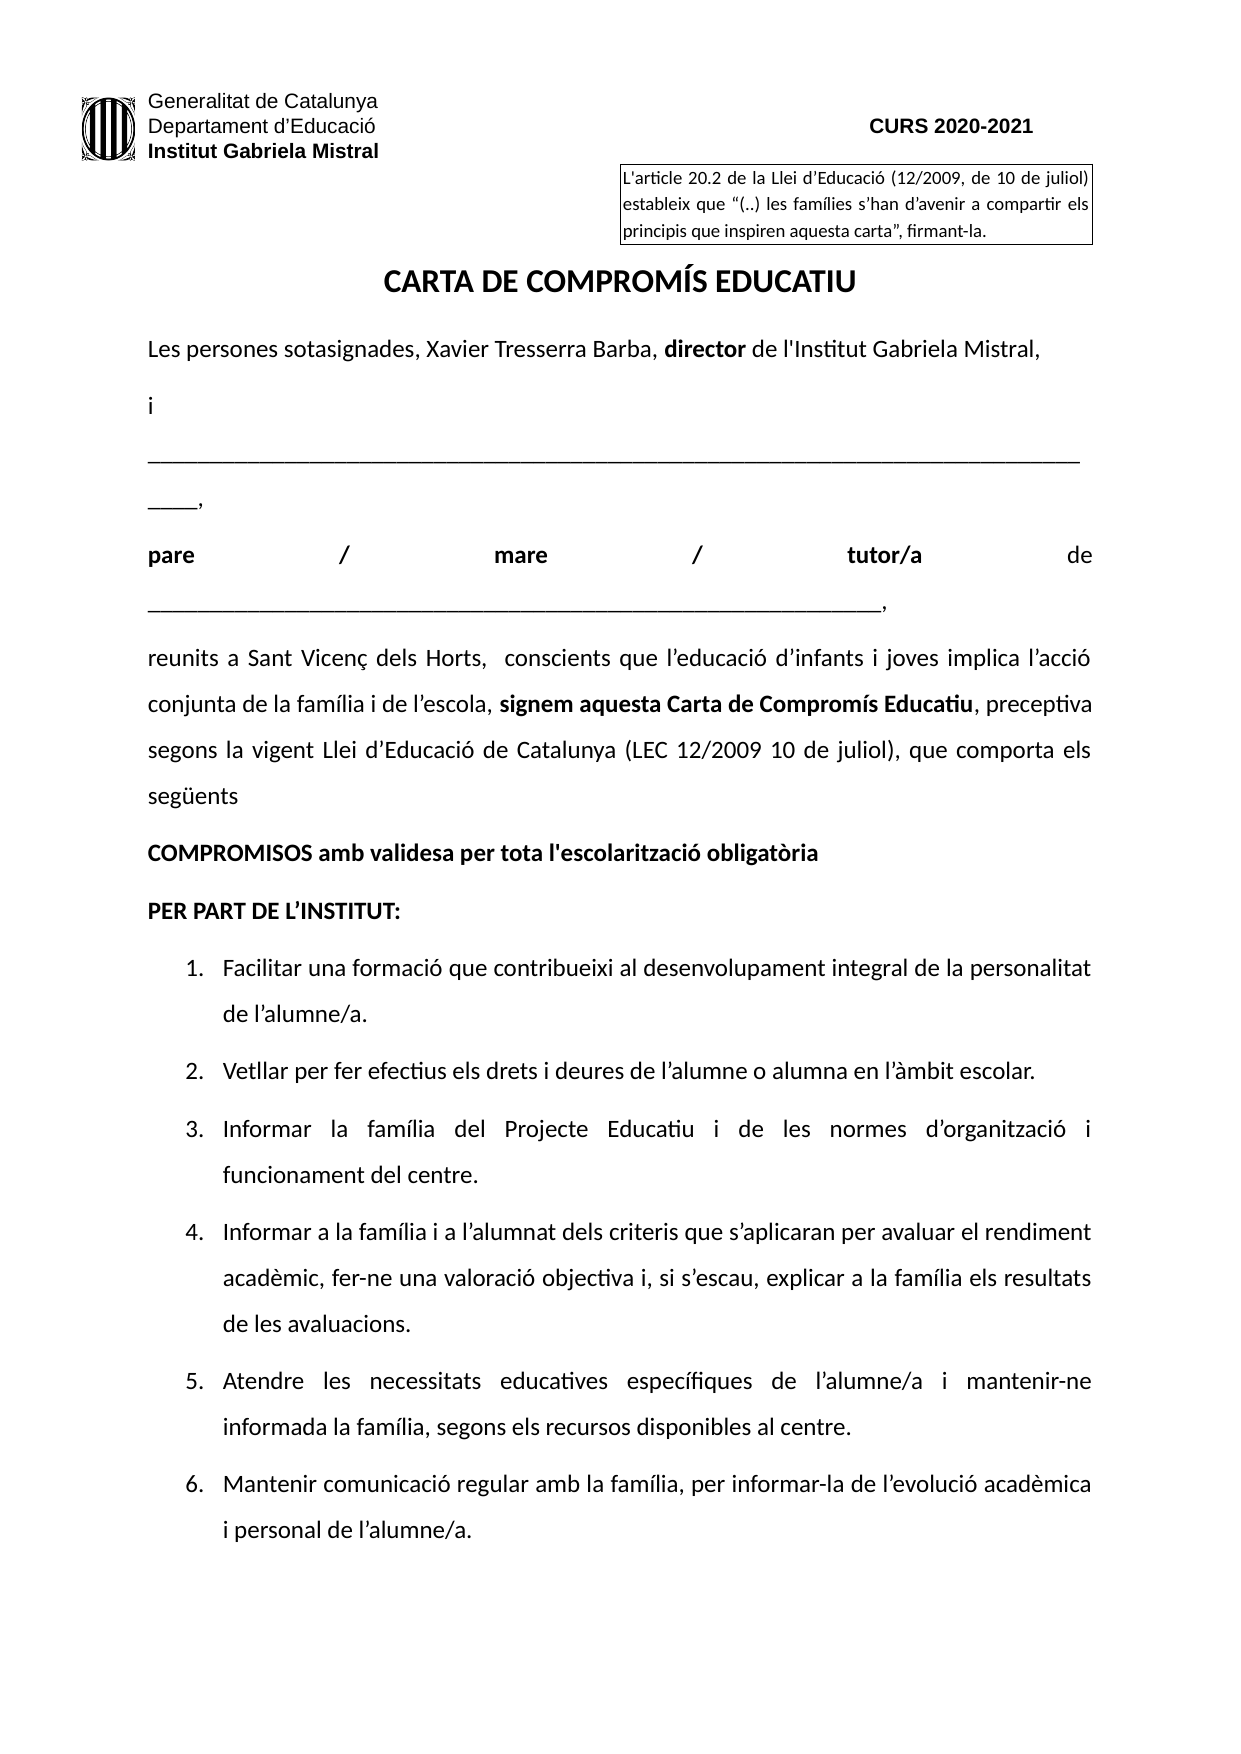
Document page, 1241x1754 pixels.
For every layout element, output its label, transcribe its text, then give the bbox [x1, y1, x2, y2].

text CARTA DE COMPROMÍS EDUCATIU [148, 260, 1093, 301]
list Informar la família del Projecte Educatiu i de les normes d’organització i funcionament del centre. [185, 1113, 1093, 1189]
list Mantenir comunicació regular amb la família, per informar-la de l’evolució acadèmica i personal de l’alumne/a. [185, 1468, 1093, 1545]
list Vetllar per fer efectius els drets i deures de l’alumne o alumna en l’àmbit escolar. [185, 1056, 1093, 1086]
text COMPROMISOS amb validesa per tota l'escolarització obligatòria [148, 837, 1093, 868]
text L'article 20.2 de la Llei d’Educació (12/2009, de 10 de juliol) estableix que “(..) les famílies s’han d’avenir a compartir els principis que inspiren aquesta carta”, firmant-la. [621, 165, 1092, 244]
text PER PART DE L’INSTITUT: [148, 895, 1093, 925]
list Informar a la família i a l’alumnat dels criteris que s’aplicaran per avaluar el rendiment acadèmic, fer-ne una valoració objectiva i, si s’escau, explicar a la família els resultats de les avaluacions. [185, 1216, 1093, 1338]
text reunits a Sant Vicenç dels Horts, conscients que l’educació d’infants i joves implica l’acció conjunta de la família i de l’escola, signem aquesta Carta de Compromís Educatiu, preceptiva segons la vigent Llei d’Educació de Catalunya (LEC 12/2009 10 de juliol), que comporta els següents [148, 643, 1093, 810]
list Atendre les necessitats educatives específiques de l’alumne/a i mantenir-ne informada la família, segons els recursos disponibles al centre. [185, 1365, 1093, 1441]
text Les persones sotasignades, Xavier Tresserra Barba, director de l'Institut Gabriela Mistral, [148, 333, 1093, 363]
list Facilitar una formació que contribueixi al desenvolupament integral de la personalitat de l’alumne/a. [185, 952, 1093, 1028]
text i _______________________________________________________________________________, [148, 390, 1093, 512]
text pare / mare / tutor/a de ___________________________________________________________, [148, 539, 1093, 616]
